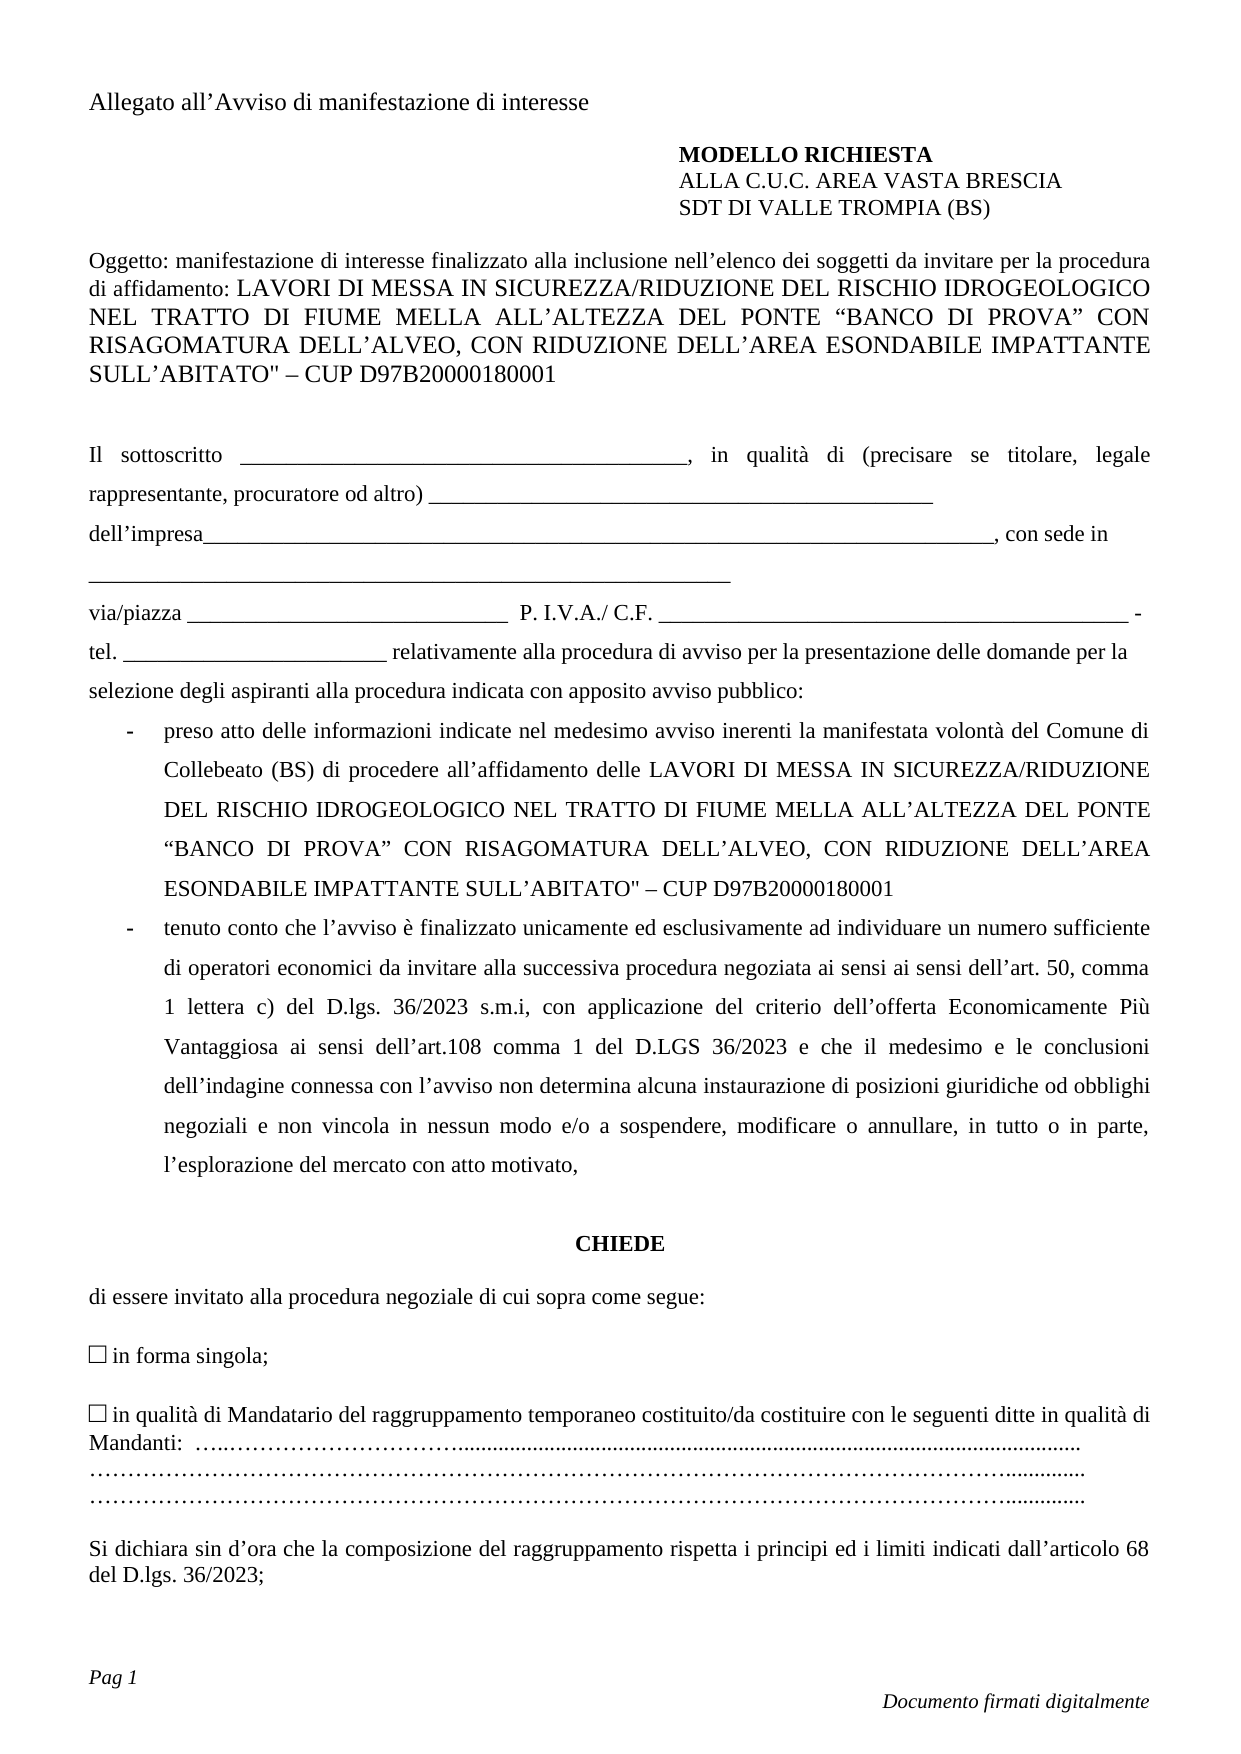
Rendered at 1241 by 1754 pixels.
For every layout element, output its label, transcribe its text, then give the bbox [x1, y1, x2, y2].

text ………………………………………………………………………………………………………….............. [89, 1482, 1152, 1508]
text SDT DI VALLE TROMPIA (BS) [679, 194, 1152, 220]
text Allegato all’Avviso di manifestazione di interesse [89, 87, 1152, 116]
text ALLA C.U.C. AREA VASTA BRESCIA [679, 168, 1152, 194]
text □ in qualità di Mandatario del raggruppamento temporaneo costituito/da costituire con le seguenti ditte in qualità di Mandanti: …..…………………………............................................................................................................. [89, 1396, 1152, 1456]
text Oggetto: manifestazione di interesse finalizzato alla inclusione nell’elenco dei soggetti da invitare per la procedura di affidamento: LAVORI DI MESSA IN SICUREZZA/RIDUZIONE DEL RISCHIO IDROGEOLOGICO NEL TRATTO DI FIUME MELLA ALL’ALTEZZA DEL PONTE “BANCO DI PROVA” CON RISAGOMATURA DELL’ALVEO, CON RIDUZIONE DELL’AREA ESONDABILE IMPATTANTE SULL’ABITATO" – CUP D97B20000180001 [89, 247, 1152, 388]
text dell’impresa_____________________________________________________________________, con sede in ________________________________________________________ [89, 520, 1152, 586]
list preso atto delle informazioni indicate nel medesimo avviso inerenti la manifestata volontà del Comune di Collebeato (BS) di procedere all’affidamento delle LAVORI DI MESSA IN SICUREZZA/RIDUZIONE DEL RISCHIO IDROGEOLOGICO NEL TRATTO DI FIUME MELLA ALL’ALTEZZA DEL PONTE “BANCO DI PROVA” CON RISAGOMATURA DELL’ALVEO, CON RIDUZIONE DELL’AREA ESONDABILE IMPATTANTE SULL’ABITATO" – CUP D97B20000180001 [126, 717, 1152, 901]
text di essere invitato alla procedura negoziale di cui sopra come segue: [89, 1283, 1152, 1309]
text □ in forma singola; [89, 1336, 1152, 1369]
text Il sottoscritto _______________________________________, in qualità di (precisare se titolare, legale rappresentante, procuratore od altro) ____________________________________________ [89, 441, 1152, 507]
text MODELLO RICHIESTA [679, 141, 1152, 168]
list tenuto conto che l’avviso è finalizzato unicamente ed esclusivamente ad individuare un numero sufficiente di operatori economici da invitare alla successiva procedura negoziata ai sensi ai sensi dell’art. 50, comma 1 lettera c) del D.lgs. 36/2023 s.m.i, con applicazione del criterio dell’offerta Economicamente Più Vantaggiosa ai sensi dell’art.108 comma 1 del D.LGS 36/2023 e che il medesimo e le conclusioni dell’indagine connessa con l’avviso non determina alcuna instaurazione di posizioni giuridiche od obblighi negoziali e non vincola in nessun modo e/o a sospendere, modificare o annullare, in tutto o in parte, l’esplorazione del mercato con atto motivato, [126, 914, 1152, 1178]
text ………………………………………………………………………………………………………….............. [89, 1456, 1152, 1482]
text Si dichiara sin d’ora che la composizione del raggruppamento rispetta i principi ed i limiti indicati dall’articolo 68 del D.lgs. 36/2023; [89, 1534, 1152, 1587]
text CHIEDE [89, 1230, 1152, 1257]
text via/piazza ____________________________ P. I.V.A./ C.F. _________________________________________ - tel. _______________________ relativamente alla procedura di avviso per la presentazione delle domande per la selezione degli aspiranti alla procedura indicata con apposito avviso pubblico: [89, 599, 1152, 704]
